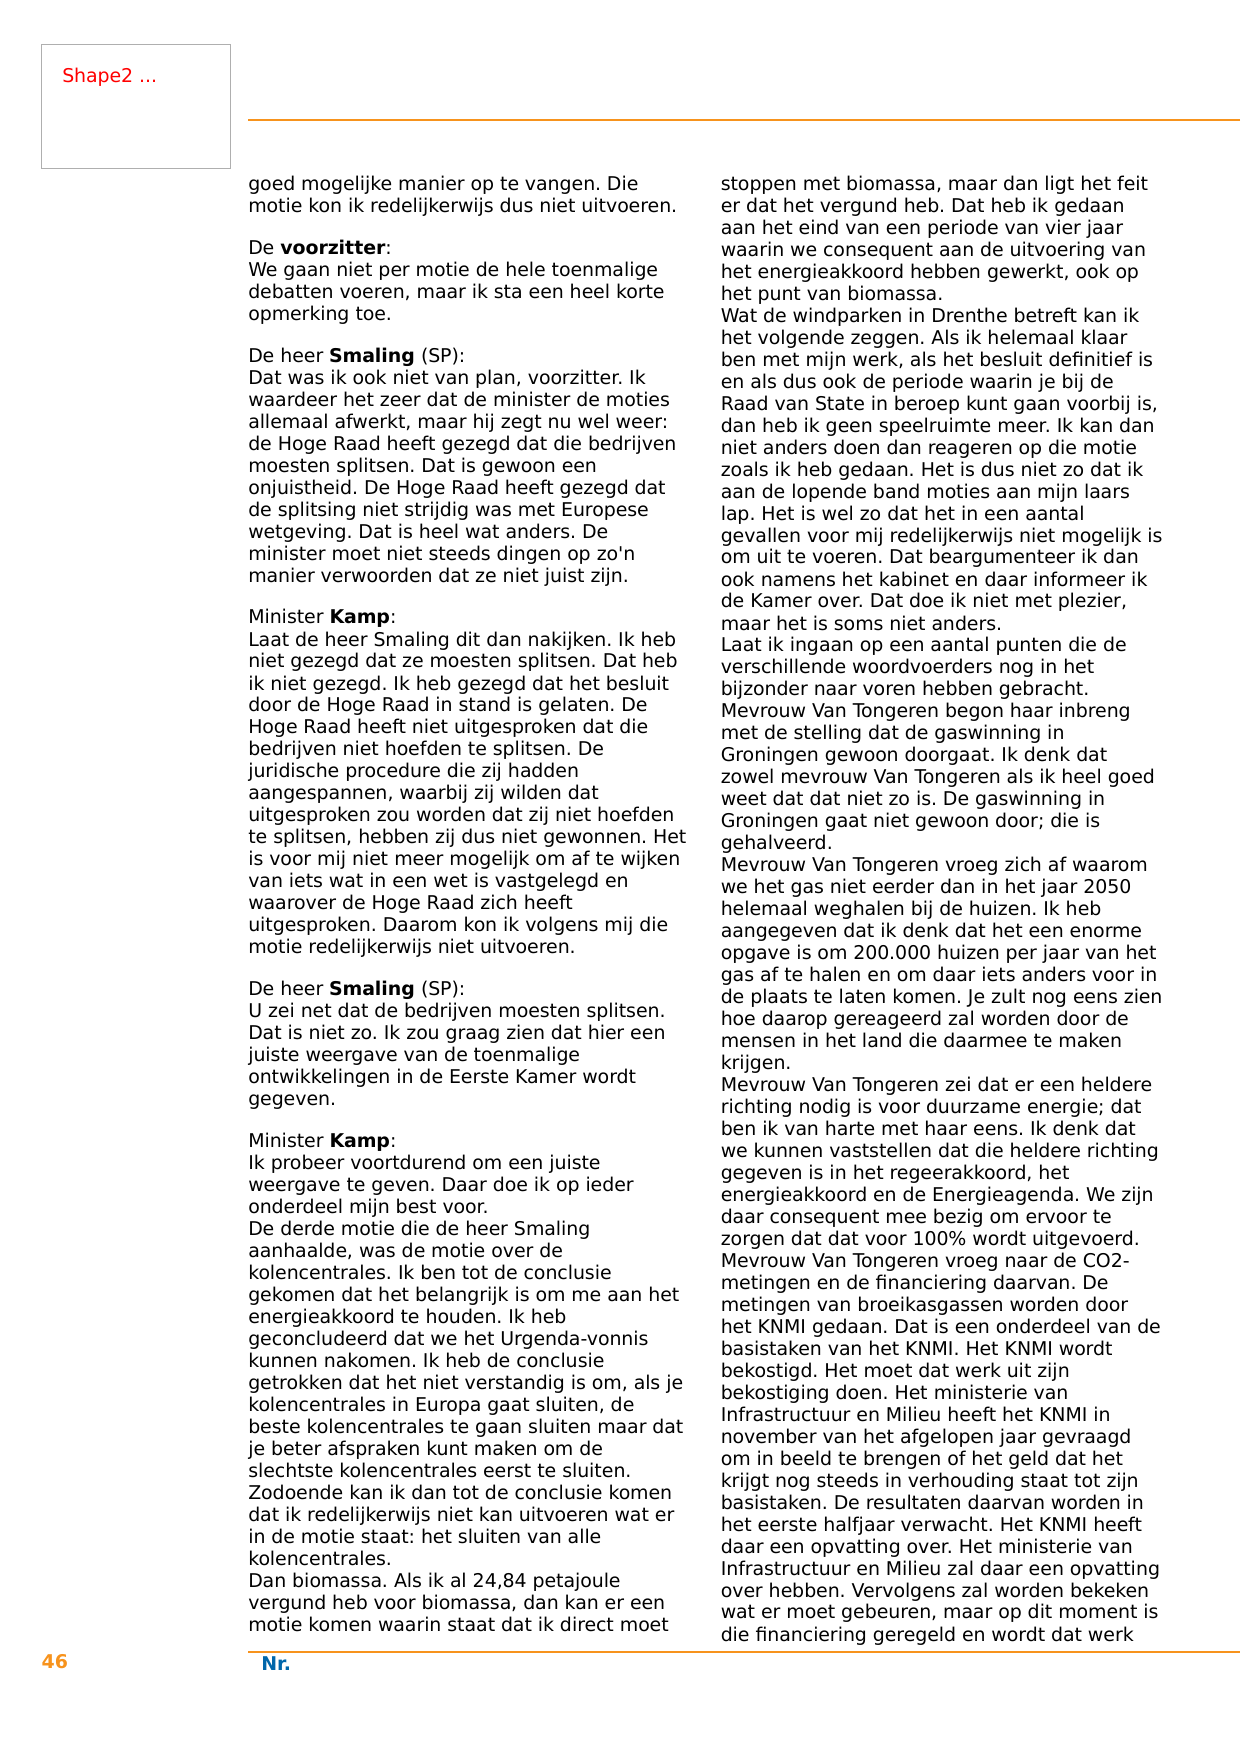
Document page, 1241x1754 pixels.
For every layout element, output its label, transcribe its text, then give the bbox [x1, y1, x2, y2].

text Wat de windparken in Drenthe betreft kan ik het volgende zeggen. Als ik helemaal klaar ben met mijn werk, als het besluit definitief is en als dus ook de periode waarin je bij de Raad van State in beroep kunt gaan voorbij is, dan heb ik geen speelruimte meer. Ik kan dan niet anders doen dan reageren op die motie zoals ik heb gedaan. Het is dus niet zo dat ik aan de lopende band moties aan mijn laars lap. Het is wel zo dat het in een aantal gevallen voor mij redelijkerwijs niet mogelijk is om uit te voeren. Dat beargumenteer ik dan ook namens het kabinet en daar informeer ik de Kamer over. Dat doe ik niet met plezier, maar het is soms niet anders. [721, 305, 1163, 634]
text De heer Smaling (SP): [248, 978, 691, 1000]
text goed mogelijke manier op te vangen. Die motie kon ik redelijkerwijs dus niet uitvoeren. [248, 173, 691, 217]
text Laat ik ingaan op een aantal punten die de verschillende woordvoerders nog in het bijzonder naar voren hebben gebracht. Mevrouw Van Tongeren begon haar inbreng met de stelling dat de gaswinning in Groningen gewoon doorgaat. Ik denk dat zowel mevrouw Van Tongeren als ik heel goed weet dat dat niet zo is. De gaswinning in Groningen gaat niet gewoon door; die is gehalveerd. [721, 634, 1163, 854]
text Dat was ik ook niet van plan, voorzitter. Ik waardeer het zeer dat de minister de moties allemaal afwerkt, maar hij zegt nu wel weer: de Hoge Raad heeft gezegd dat die bedrijven moesten splitsen. Dat is gewoon een onjuistheid. De Hoge Raad heeft gezegd dat de splitsing niet strijdig was met Europese wetgeving. Dat is heel wat anders. De minister moet niet steeds dingen op zo'n manier verwoorden dat ze niet juist zijn. [248, 367, 691, 586]
text Mevrouw Van Tongeren zei dat er een heldere richting nodig is voor duurzame energie; dat ben ik van harte met haar eens. Ik denk dat we kunnen vaststellen dat die heldere richting gegeven is in het regeerakkoord, het energieakkoord en de Energieagenda. We zijn daar consequent mee bezig om ervoor te zorgen dat dat voor 100% wordt uitgevoerd. [721, 1074, 1163, 1250]
text Dan biomassa. Als ik al 24,84 petajoule vergund heb voor biomassa, dan kan er een motie komen waarin staat dat ik direct moet [248, 1569, 691, 1636]
text Mevrouw Van Tongeren vroeg zich af waarom we het gas niet eerder dan in het jaar 2050 helemaal weghalen bij de huizen. Ik heb aangegeven dat ik denk dat het een enorme opgave is om 200.000 huizen per jaar van het gas af te halen en om daar iets anders voor in de plaats te laten komen. Je zult nog eens zien hoe daarop gereageerd zal worden door de mensen in het land die daarmee te maken krijgen. [721, 854, 1163, 1074]
text Mevrouw Van Tongeren vroeg naar de CO2-metingen en de financiering daarvan. De metingen van broeikasgassen worden door het KNMI gedaan. Dat is een onderdeel van de basistaken van het KNMI. Het KNMI wordt bekostigd. Het moet dat werk uit zijn bekostiging doen. Het ministerie van Infrastructuur en Milieu heeft het KNMI in november van het afgelopen jaar gevraagd om in beeld te brengen of het geld dat het krijgt nog steeds in verhouding staat tot zijn basistaken. De resultaten daarvan worden in het eerste halfjaar verwacht. Het KNMI heeft daar een opvatting over. Het ministerie van Infrastructuur en Milieu zal daar een opvatting over hebben. Vervolgens zal worden bekeken wat er moet gebeuren, maar op dit moment is die financiering geregeld en wordt dat werk [721, 1250, 1163, 1645]
text Minister Kamp: [248, 606, 691, 628]
text De voorzitter: [248, 237, 691, 259]
text De derde motie die de heer Smaling aanhaalde, was de motie over de kolencentrales. Ik ben tot de conclusie gekomen dat het belangrijk is om me aan het energieakkoord te houden. Ik heb geconcludeerd dat we het Urgenda-vonnis kunnen nakomen. Ik heb de conclusie getrokken dat het niet verstandig is om, als je kolencentrales in Europa gaat sluiten, de beste kolencentrales te gaan sluiten maar dat je beter afspraken kunt maken om de slechtste kolencentrales eerst te sluiten. Zodoende kan ik dan tot de conclusie komen dat ik redelijkerwijs niet kan uitvoeren wat er in de motie staat: het sluiten van alle kolencentrales. [248, 1218, 691, 1569]
text Minister Kamp: [248, 1130, 691, 1152]
text stoppen met biomassa, maar dan ligt het feit er dat het vergund heb. Dat heb ik gedaan aan het eind van een periode van vier jaar waarin we consequent aan de uitvoering van het energieakkoord hebben gewerkt, ook op het punt van biomassa. [721, 173, 1163, 305]
text Laat de heer Smaling dit dan nakijken. Ik heb niet gezegd dat ze moesten splitsen. Dat heb ik niet gezegd. Ik heb gezegd dat het besluit door de Hoge Raad in stand is gelaten. De Hoge Raad heeft niet uitgesproken dat die bedrijven niet hoefden te splitsen. De juridische procedure die zij hadden aangespannen, waarbij zij wilden dat uitgesproken zou worden dat zij niet hoefden te splitsen, hebben zij dus niet gewonnen. Het is voor mij niet meer mogelijk om af te wijken van iets wat in een wet is vastgelegd en waarover de Hoge Raad zich heeft uitgesproken. Daarom kon ik volgens mij die motie redelijkerwijs niet uitvoeren. [248, 628, 691, 958]
text We gaan niet per motie de hele toenmalige debatten voeren, maar ik sta een heel korte opmerking toe. [248, 259, 691, 325]
text De heer Smaling (SP): [248, 345, 691, 367]
text U zei net dat de bedrijven moesten splitsen. Dat is niet zo. Ik zou graag zien dat hier een juiste weergave van de toenmalige ontwikkelingen in de Eerste Kamer wordt gegeven. [248, 1000, 691, 1110]
text Ik probeer voortdurend om een juiste weergave te geven. Daar doe ik op ieder onderdeel mijn best voor. [248, 1152, 691, 1218]
